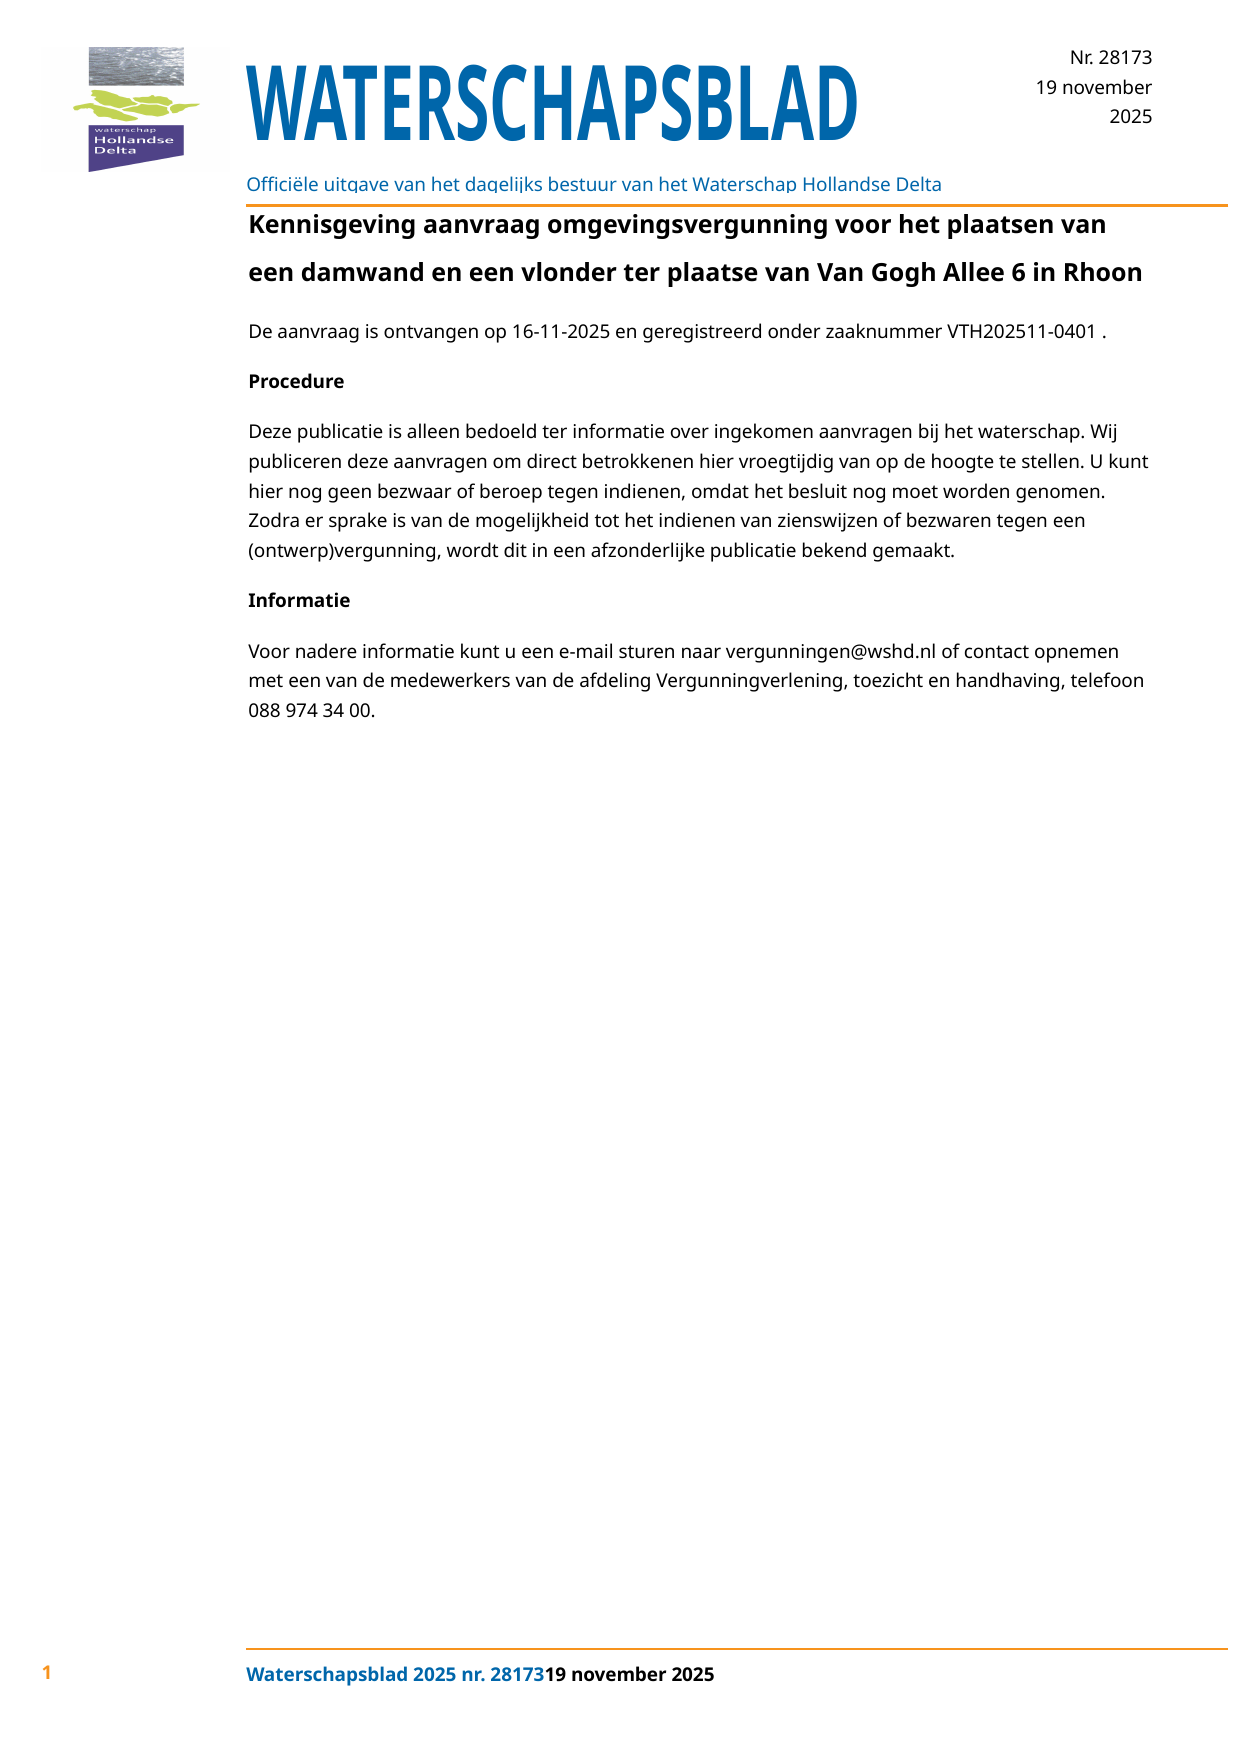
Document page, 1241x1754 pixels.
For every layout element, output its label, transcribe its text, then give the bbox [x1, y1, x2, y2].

text Voor nadere informatie kunt u een e-mail sturen naar vergunningen@wshd.nl of contact opnemen met een van de medewerkers van de afdeling Vergunningverlening, toezicht en handhaving, telefoon 088 974 34 00. [248, 638, 1152, 723]
picture [41, 47, 231, 172]
text Procedure [248, 368, 1152, 394]
text Deze publicatie is alleen bedoeld ter informatie over ingekomen aanvragen bij het waterschap. Wij publiceren deze aanvragen om direct betrokkenen hier vroegtijdig van op de hoogte te stellen. U kunt hier nog geen bezwaar of beroep tegen indienen, omdat het besluit nog moet worden genomen. Zodra er sprake is van de mogelijkheid tot het indienen van zienswijzen of bezwaren tegen een (ontwerp)vergunning, wordt dit in een afzonderlijke publicatie bekend gemaakt. [248, 419, 1152, 563]
text Kennisgeving aanvraag omgevingsvergunning voor het plaatsen van een damwand en een vlonder ter plaatse van Van Gogh Allee 6 in Rhoon [248, 207, 1152, 288]
text Informatie [248, 587, 1152, 613]
text De aanvraag is ontvangen op 16-11-2025 en geregistreerd onder zaaknummer VTH202511-0401 . [248, 318, 1152, 344]
